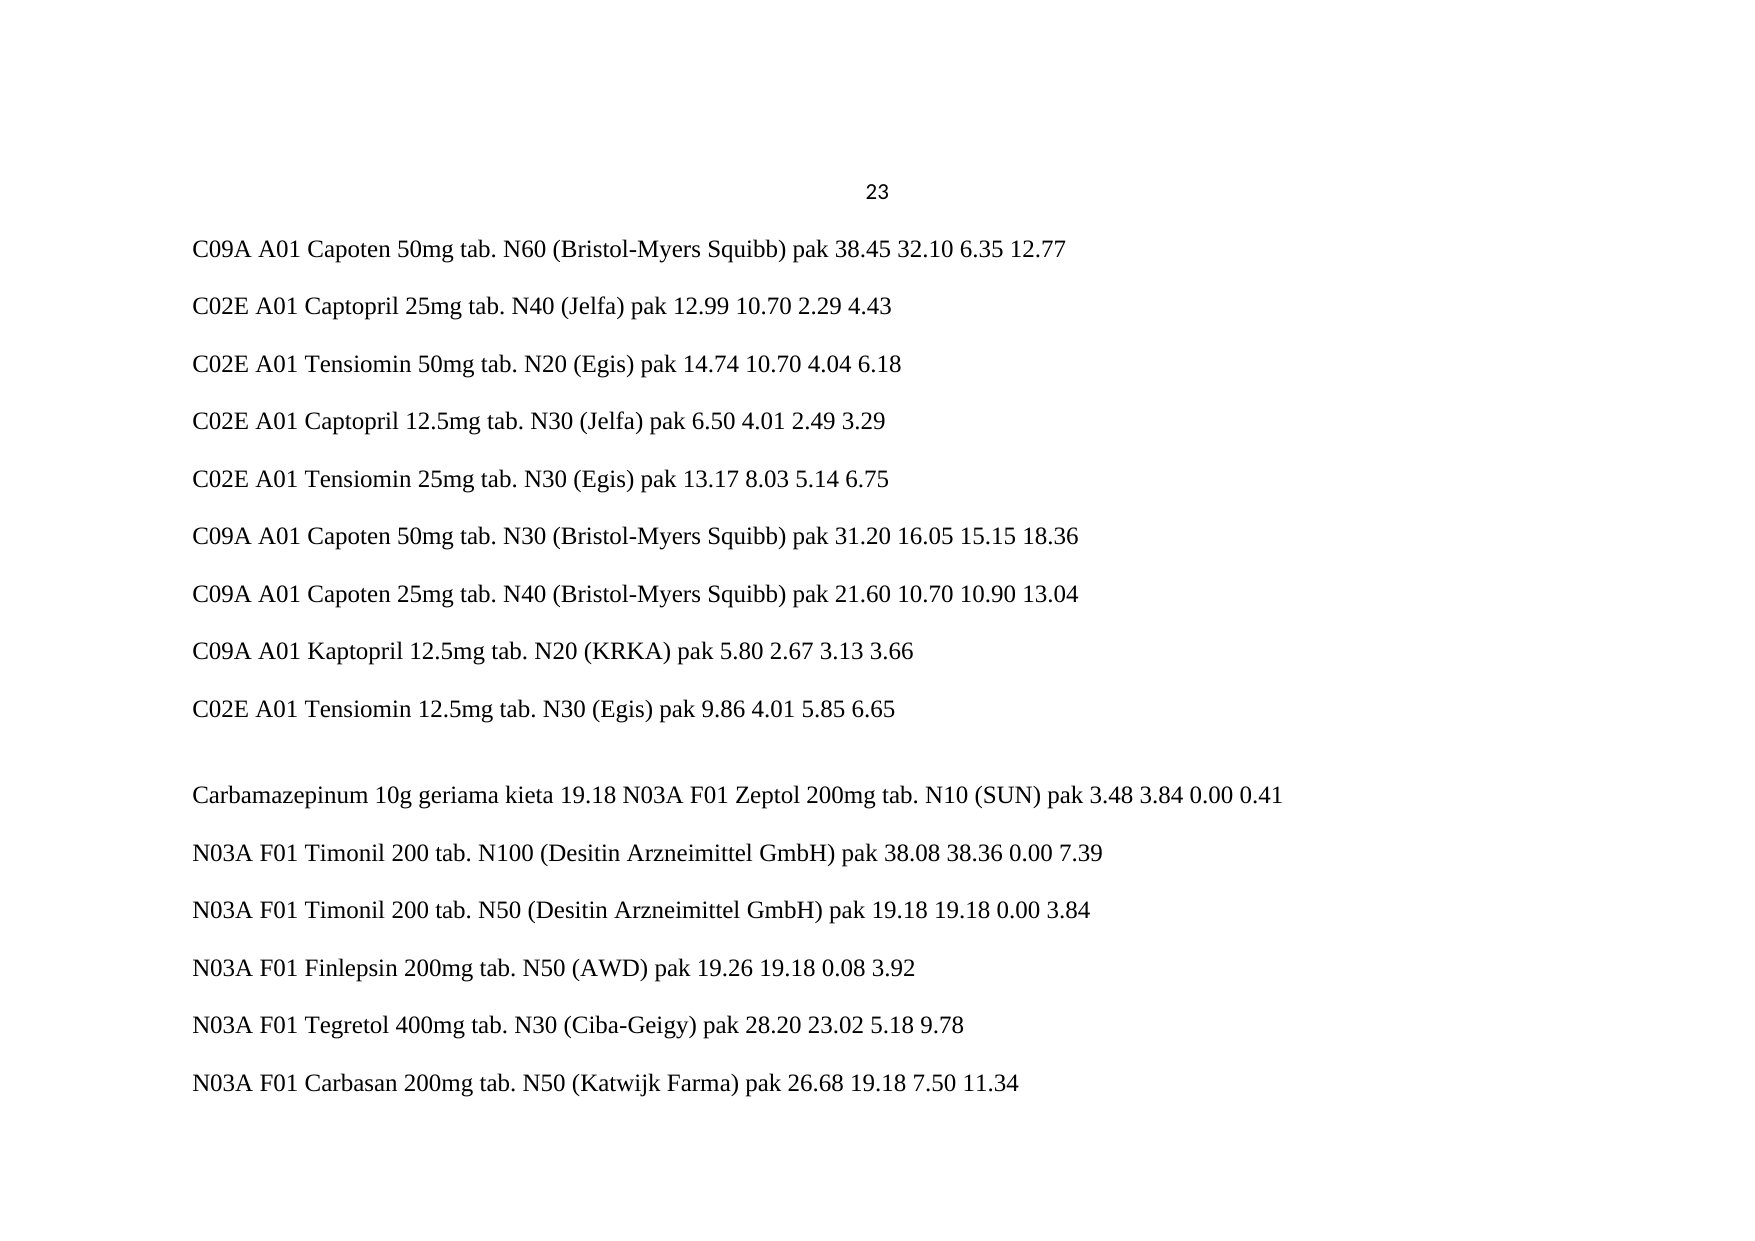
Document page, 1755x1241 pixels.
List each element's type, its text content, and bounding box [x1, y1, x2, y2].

text N03A F01 Tegretol 400mg tab. N30 (Ciba-Geigy) pak 28.20 23.02 5.18 9.78 [118, 1010, 1636, 1039]
text N03A F01 Timonil 200 tab. N50 (Desitin Arzneimittel GmbH) pak 19.18 19.18 0.00 3.84 [118, 895, 1636, 924]
text N03A F01 Carbasan 200mg tab. N50 (Katwijk Farma) pak 26.68 19.18 7.50 11.34 [118, 1068, 1636, 1096]
text C02E A01 Captopril 12.5mg tab. N30 (Jelfa) pak 6.50 4.01 2.49 3.29 [118, 406, 1636, 435]
text C02E A01 Tensiomin 25mg tab. N30 (Egis) pak 13.17 8.03 5.14 6.75 [118, 464, 1636, 493]
text C02E A01 Captopril 25mg tab. N40 (Jelfa) pak 12.99 10.70 2.29 4.43 [118, 291, 1636, 320]
text N03A F01 Timonil 200 tab. N100 (Desitin Arzneimittel GmbH) pak 38.08 38.36 0.00 7.39 [118, 838, 1636, 866]
text C09A A01 Capoten 25mg tab. N40 (Bristol-Myers Squibb) pak 21.60 10.70 10.90 13.04 [118, 579, 1636, 608]
text C02E A01 Tensiomin 50mg tab. N20 (Egis) pak 14.74 10.70 4.04 6.18 [118, 349, 1636, 378]
text C09A A01 Kaptopril 12.5mg tab. N20 (KRKA) pak 5.80 2.67 3.13 3.66 [118, 636, 1636, 665]
text C09A A01 Capoten 50mg tab. N30 (Bristol-Myers Squibb) pak 31.20 16.05 15.15 18.36 [118, 521, 1636, 550]
text N03A F01 Finlepsin 200mg tab. N50 (AWD) pak 19.26 19.18 0.08 3.92 [118, 953, 1636, 981]
text C02E A01 Tensiomin 12.5mg tab. N30 (Egis) pak 9.86 4.01 5.85 6.65 [118, 694, 1636, 723]
text C09A A01 Capoten 50mg tab. N60 (Bristol-Myers Squibb) pak 38.45 32.10 6.35 12.77 [118, 234, 1636, 263]
text Carbamazepinum 10g geriama kieta 19.18 N03A F01 Zeptol 200mg tab. N10 (SUN) pak 3.48 3.84 0.00 0.41 [118, 780, 1636, 809]
